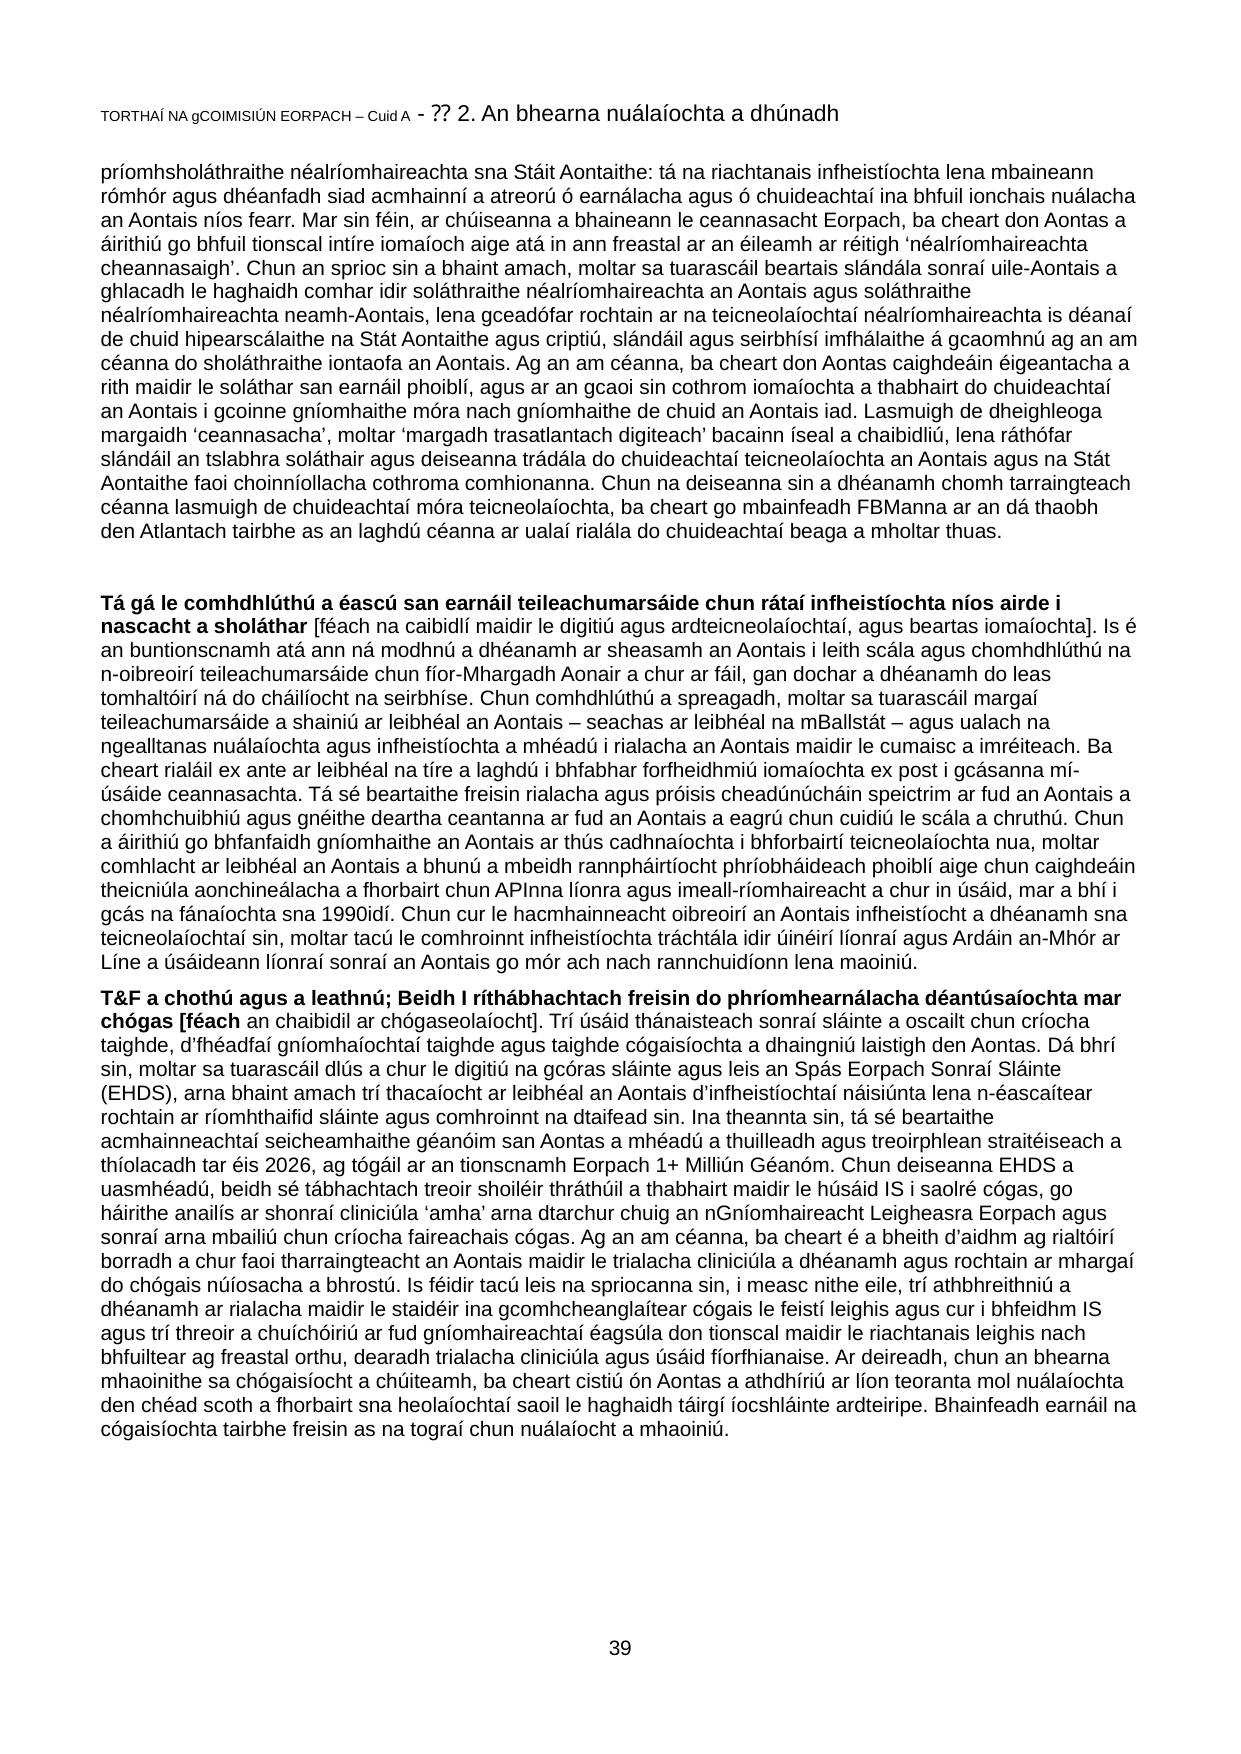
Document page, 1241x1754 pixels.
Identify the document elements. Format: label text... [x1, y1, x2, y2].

text T&F a chothú agus a leathnú; Beidh I ríthábhachtach freisin do phríomhearnálacha déantúsaíochta mar chógas [féach an chaibidil ar chógaseolaíocht]. Trí úsáid thánaisteach sonraí sláinte a oscailt chun críocha taighde, d’fhéadfaí gníomhaíochtaí taighde agus taighde cógaisíochta a dhaingniú laistigh den Aontas. Dá bhrí sin, moltar sa tuarascáil dlús a chur le digitiú na gcóras sláinte agus leis an Spás Eorpach Sonraí Sláinte (EHDS), arna bhaint amach trí thacaíocht ar leibhéal an Aontais d’infheistíochtaí náisiúnta lena n-éascaítear rochtain ar ríomhthaifid sláinte agus comhroinnt na dtaifead sin. Ina theannta sin, tá sé beartaithe acmhainneachtaí seicheamhaithe géanóim san Aontas a mhéadú a thuilleadh agus treoirphlean straitéiseach a thíolacadh tar éis 2026, ag tógáil ar an tionscnamh Eorpach 1+ Milliún Géanóm. Chun deiseanna EHDS a uasmhéadú, beidh sé tábhachtach treoir shoiléir thráthúil a thabhairt maidir le húsáid IS i saolré cógas, go háirithe anailís ar shonraí cliniciúla ‘amha’ arna dtarchur chuig an nGníomhaireacht Leigheasra Eorpach agus sonraí arna mbailiú chun críocha faireachais cógas. Ag an am céanna, ba cheart é a bheith d’aidhm ag rialtóirí borradh a chur faoi tharraingteacht an Aontais maidir le trialacha cliniciúla a dhéanamh agus rochtain ar mhargaí do chógais núíosacha a bhrostú. Is féidir tacú leis na spriocanna sin, i measc nithe eile, trí athbhreithniú a dhéanamh ar rialacha maidir le staidéir ina gcomhcheanglaítear cógais le feistí leighis agus cur i bhfeidhm IS agus trí threoir a chuíchóiriú ar fud gníomhaireachtaí éagsúla don tionscal maidir le riachtanais leighis nach bhfuiltear ag freastal orthu, dearadh trialacha cliniciúla agus úsáid fíorfhianaise. Ar deireadh, chun an bhearna mhaoinithe sa chógaisíocht a chúiteamh, ba cheart cistiú ón Aontas a athdhíriú ar líon teoranta mol nuálaíochta den chéad scoth a fhorbairt sna heolaíochtaí saoil le haghaidh táirgí íocshláinte ardteiripe. Bhainfeadh earnáil na cógaisíochta tairbhe freisin as na tograí chun nuálaíocht a mhaoiniú. [100, 985, 1140, 1441]
text príomhsholáthraithe néalríomhaireachta sna Stáit Aontaithe: tá na riachtanais infheistíochta lena mbaineann rómhór agus dhéanfadh siad acmhainní a atreorú ó earnálacha agus ó chuideachtaí ina bhfuil ionchais nuálacha an Aontais níos fearr. Mar sin féin, ar chúiseanna a bhaineann le ceannasacht Eorpach, ba cheart don Aontas a áirithiú go bhfuil tionscal intíre iomaíoch aige atá in ann freastal ar an éileamh ar réitigh ‘néalríomhaireachta cheannasaigh’. Chun an sprioc sin a bhaint amach, moltar sa tuarascáil beartais slándála sonraí uile-Aontais a ghlacadh le haghaidh comhar idir soláthraithe néalríomhaireachta an Aontais agus soláthraithe néalríomhaireachta neamh-Aontais, lena gceadófar rochtain ar na teicneolaíochtaí néalríomhaireachta is déanaí de chuid hipearscálaithe na Stát Aontaithe agus criptiú, slándáil agus seirbhísí imfhálaithe á gcaomhnú ag an am céanna do sholáthraithe iontaofa an Aontais. Ag an am céanna, ba cheart don Aontas caighdeáin éigeantacha a rith maidir le soláthar san earnáil phoiblí, agus ar an gcaoi sin cothrom iomaíochta a thabhairt do chuideachtaí an Aontais i gcoinne gníomhaithe móra nach gníomhaithe de chuid an Aontais iad. Lasmuigh de dheighleoga margaidh ‘ceannasacha’, moltar ‘margadh trasatlantach digiteach’ bacainn íseal a chaibidliú, lena ráthófar slándáil an tslabhra soláthair agus deiseanna trádála do chuideachtaí teicneolaíochta an Aontais agus na Stát Aontaithe faoi choinníollacha cothroma comhionanna. Chun na deiseanna sin a dhéanamh chomh tarraingteach céanna lasmuigh de chuideachtaí móra teicneolaíochta, ba cheart go mbainfeadh FBManna ar an dá thaobh den Atlantach tairbhe as an laghdú céanna ar ualaí rialála do chuideachtaí beaga a mholtar thuas. [100, 159, 1140, 543]
text Tá gá le comhdhlúthú a éascú san earnáil teileachumarsáide chun rátaí infheistíochta níos airde i nascacht a sholáthar [féach na caibidlí maidir le digitiú agus ardteicneolaíochtaí, agus beartas iomaíochta]. Is é an buntionscnamh atá ann ná modhnú a dhéanamh ar sheasamh an Aontais i leith scála agus chomhdhlúthú na n-oibreoirí teileachumarsáide chun fíor-Mhargadh Aonair a chur ar fáil, gan dochar a dhéanamh do leas tomhaltóirí ná do cháilíocht na seirbhíse. Chun comhdhlúthú a spreagadh, moltar sa tuarascáil margaí teileachumarsáide a shainiú ar leibhéal an Aontais – seachas ar leibhéal na mBallstát – agus ualach na ngealltanas nuálaíochta agus infheistíochta a mhéadú i rialacha an Aontais maidir le cumaisc a imréiteach. Ba cheart rialáil ex ante ar leibhéal na tíre a laghdú i bhfabhar forfheidhmiú iomaíochta ex post i gcásanna mí-úsáide ceannasachta. Tá sé beartaithe freisin rialacha agus próisis cheadúnúcháin speictrim ar fud an Aontais a chomhchuibhiú agus gnéithe deartha ceantanna ar fud an Aontais a eagrú chun cuidiú le scála a chruthú. Chun a áirithiú go bhfanfaidh gníomhaithe an Aontais ar thús cadhnaíochta i bhforbairtí teicneolaíochta nua, moltar comhlacht ar leibhéal an Aontais a bhunú a mbeidh rannpháirtíocht phríobháideach phoiblí aige chun caighdeáin theicniúla aonchineálacha a fhorbairt chun APInna líonra agus imeall-ríomhaireacht a chur in úsáid, mar a bhí i gcás na fánaíochta sna 1990idí. Chun cur le hacmhainneacht oibreoirí an Aontais infheistíocht a dhéanamh sna teicneolaíochtaí sin, moltar tacú le comhroinnt infheistíochta tráchtála idir úinéirí líonraí agus Ardáin an-Mhór ar Líne a úsáideann líonraí sonraí an Aontais go mór ach nach rannchuidíonn lena maoiniú. [100, 590, 1140, 974]
